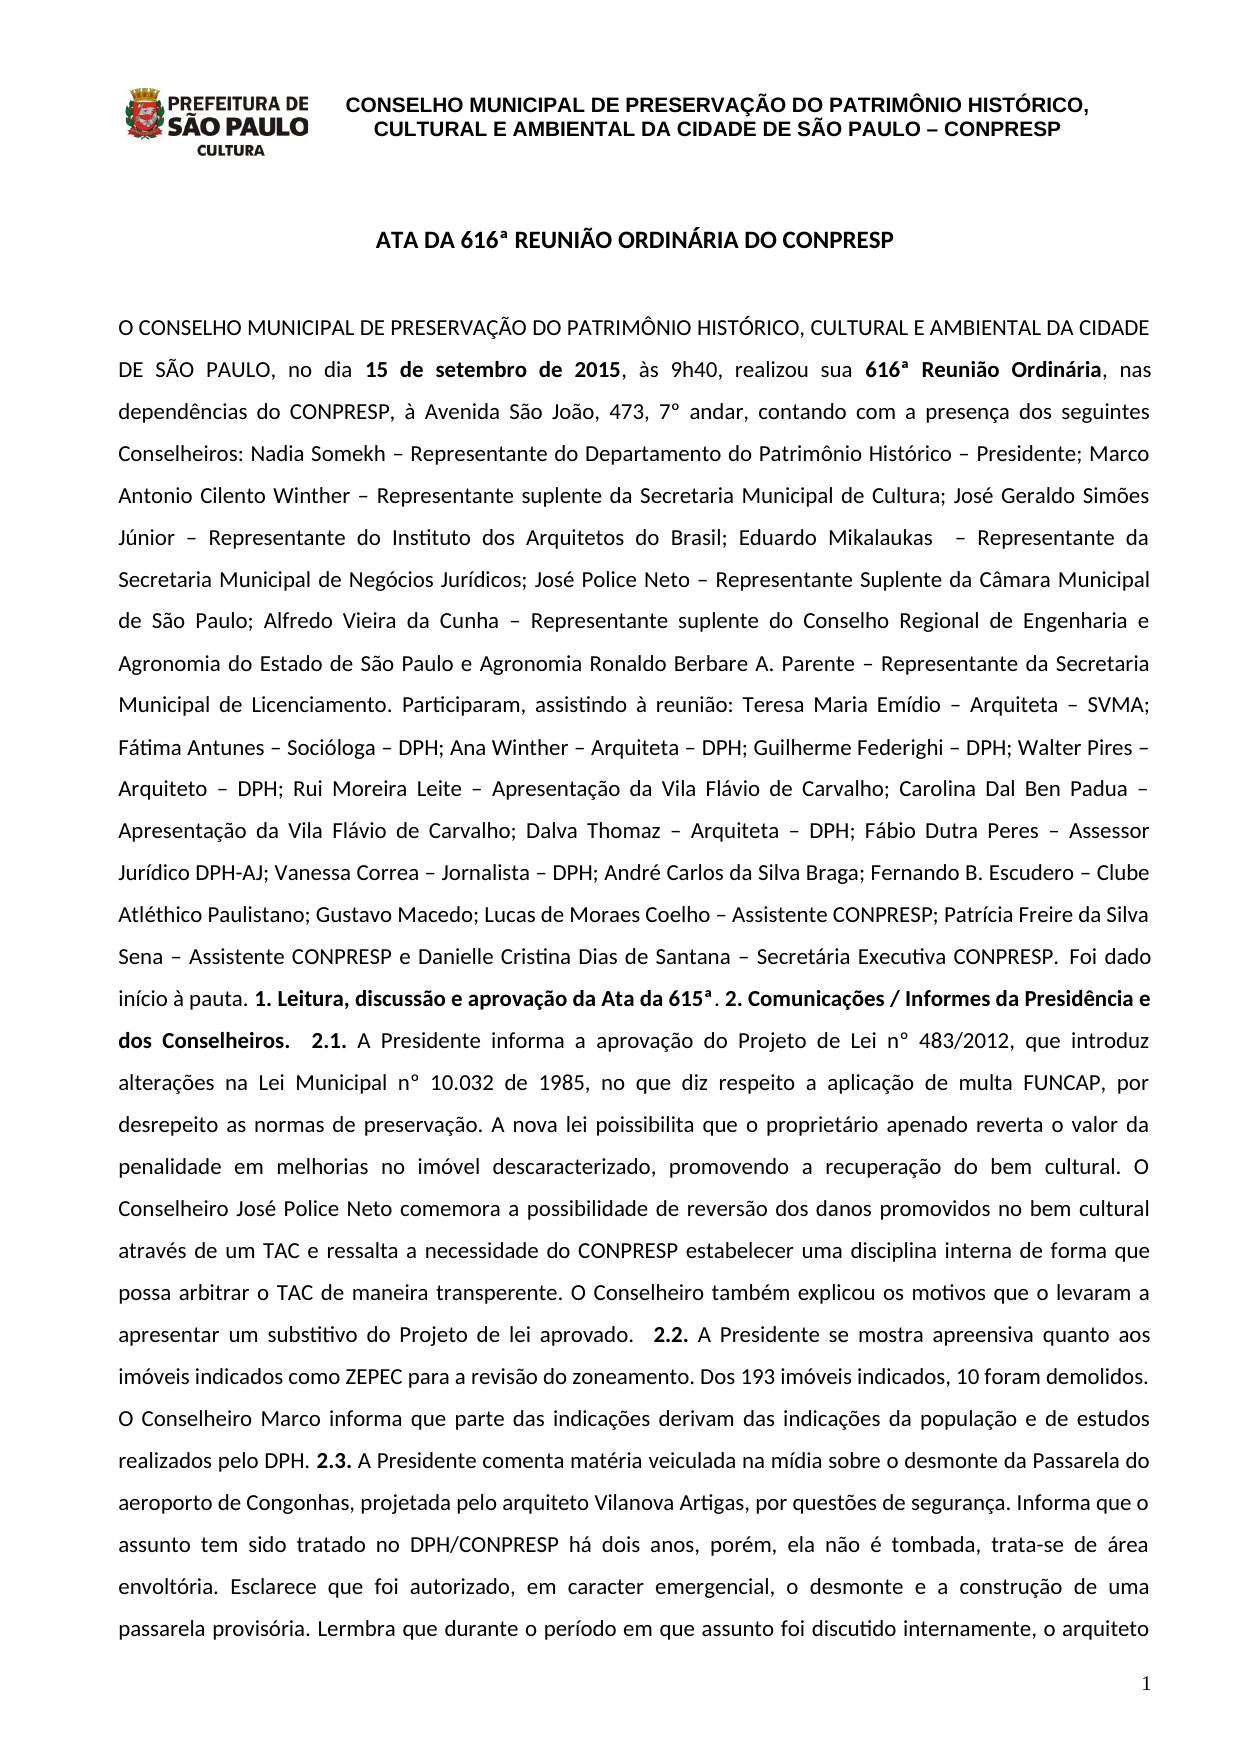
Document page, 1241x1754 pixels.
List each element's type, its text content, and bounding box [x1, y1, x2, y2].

text ATA DA 616ª REUNIÃO ORDINÁRIA DO CONPRESP [118, 224, 1152, 255]
text O CONSELHO MUNICIPAL DE PRESERVAÇÃO DO PATRIMÔNIO HISTÓRICO, CULTURAL E AMBIENTAL DA CIDADE DE SÃO PAULO, no dia 15 de setembro de 2015, às 9h40, realizou sua 616ª Reunião Ordinária, nas dependências do CONPRESP, à Avenida São João, 473, 7º andar, contando com a presença dos seguintes Conselheiros: Nadia Somekh – Representante do Departamento do Patrimônio Histórico – Presidente; Marco Antonio Cilento Winther – Representante suplente da Secretaria Municipal de Cultura; José Geraldo Simões Júnior – Representante do Instituto dos Arquitetos do Brasil; Eduardo Mikalaukas – Representante da Secretaria Municipal de Negócios Jurídicos; José Police Neto – Representante Suplente da Câmara Municipal de São Paulo; Alfredo Vieira da Cunha – Representante suplente do Conselho Regional de Engenharia e Agronomia do Estado de São Paulo e Agronomia Ronaldo Berbare A. Parente – Representante da Secretaria Municipal de Licenciamento. Participaram, assistindo à reunião: Teresa Maria Emídio – Arquiteta – SVMA; Fátima Antunes – Socióloga – DPH; Ana Winther – Arquiteta – DPH; Guilherme Federighi – DPH; Walter Pires – Arquiteto – DPH; Rui Moreira Leite – Apresentação da Vila Flávio de Carvalho; Carolina Dal Ben Padua – Apresentação da Vila Flávio de Carvalho; Dalva Thomaz – Arquiteta – DPH; Fábio Dutra Peres – Assessor Jurídico DPH-AJ; Vanessa Correa – Jornalista – DPH; André Carlos da Silva Braga; Fernando B. Escudero – Clube Atléthico Paulistano; Gustavo Macedo; Lucas de Moraes Coelho – Assistente CONPRESP; Patrícia Freire da Silva Sena – Assistente CONPRESP e Danielle Cristina Dias de Santana – Secretária Executiva CONPRESP. Foi dado início à pauta. 1. Leitura, discussão e aprovação da Ata da 615ª. 2. Comunicações / Informes da Presidência e dos Conselheiros. 2.1. A Presidente informa a aprovação do Projeto de Lei nº 483/2012, que introduz alterações na Lei Municipal nº 10.032 de 1985, no que diz respeito a aplicação de multa FUNCAP, por desrepeito as normas de preservação. A nova lei poissibilita que o proprietário apenado reverta o valor da penalidade em melhorias no imóvel descaracterizado, promovendo a recuperação do bem cultural. O Conselheiro José Police Neto comemora a possibilidade de reversão dos danos promovidos no bem cultural através de um TAC e ressalta a necessidade do CONPRESP estabelecer uma disciplina interna de forma que possa arbitrar o TAC de maneira transperente. O Conselheiro também explicou os motivos que o levaram a apresentar um substitivo do Projeto de lei aprovado. 2.2. A Presidente se mostra apreensiva quanto aos imóveis indicados como ZEPEC para a revisão do zoneamento. Dos 193 imóveis indicados, 10 foram demolidos. O Conselheiro Marco informa que parte das indicações derivam das indicações da população e de estudos realizados pelo DPH. 2.3. A Presidente comenta matéria veiculada na mídia sobre o desmonte da Passarela do aeroporto de Congonhas, projetada pelo arquiteto Vilanova Artigas, por questões de segurança. Informa que o assunto tem sido tratado no DPH/CONPRESP há dois anos, porém, ela não é tombada, trata-se de área envoltória. Esclarece que foi autorizado, em caracter emergencial, o desmonte e a construção de uma passarela provisória. Lermbra que durante o período em que assunto foi discutido internamente, o arquiteto [118, 313, 1152, 1642]
